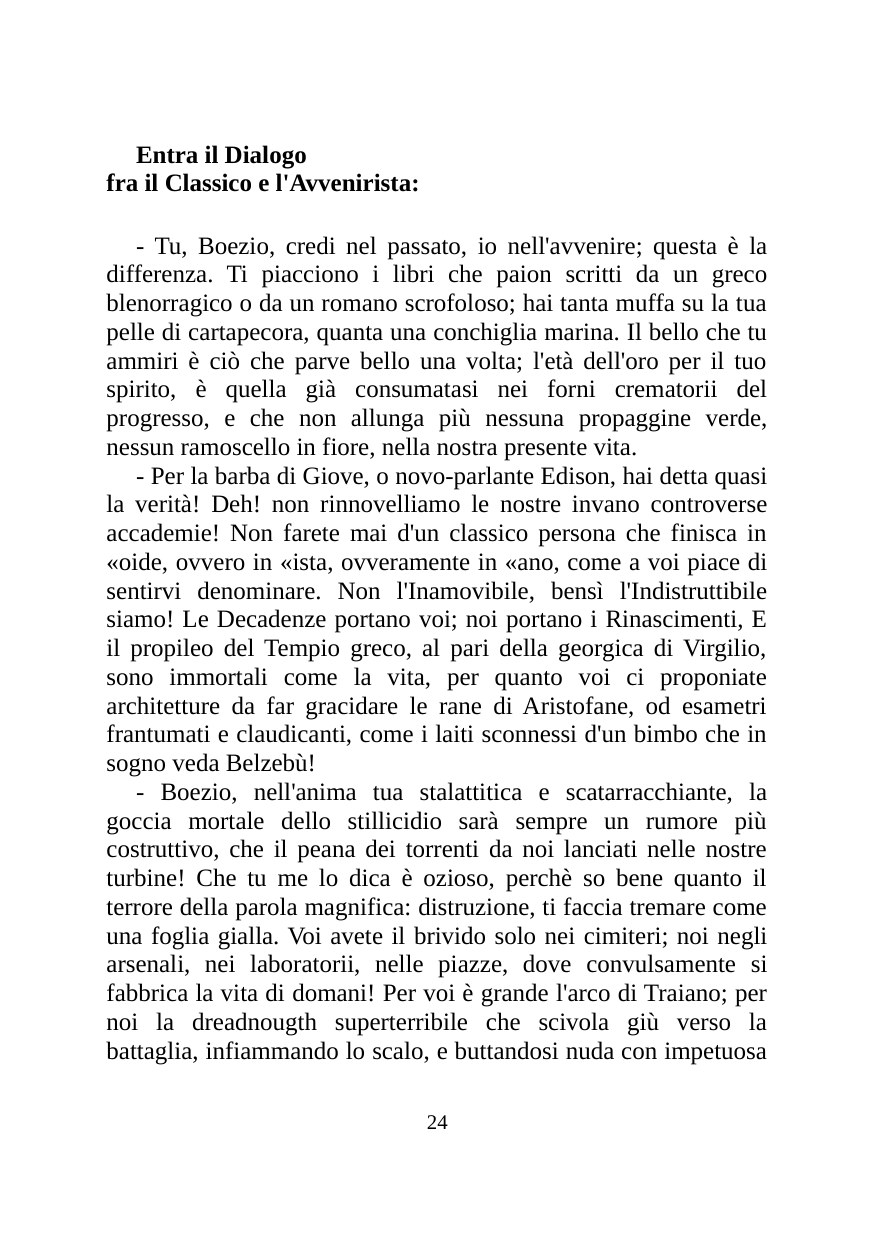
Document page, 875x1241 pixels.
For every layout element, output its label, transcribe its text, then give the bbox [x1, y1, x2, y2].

text - Tu, Boezio, credi nel passato, io nell'avvenire; questa è la differenza. Ti piacciono i libri che paion scritti da un greco blenorragico o da un romano scrofoloso; hai tanta muffa su la tua pelle di cartapecora, quanta una conchiglia marina. Il bello che tu ammiri è ciò che parve bello una volta; l'età dell'oro per il tuo spirito, è quella già consumatasi nei forni crematorii del progresso, e che non allunga più nessuna propaggine verde, nessun ramoscello in fiore, nella nostra presente vita. [106, 231, 768, 461]
text Entra il Dialogo [106, 140, 768, 168]
text - Boezio, nell'anima tua stalattitica e scatarracchiante, la goccia mortale dello stillicidio sarà sempre un rumore più costruttivo, che il peana dei torrenti da noi lanciati nelle nostre turbine! Che tu me lo dica è ozioso, perchè so bene quanto il terrore della parola magnifica: distruzione, ti faccia tremare come una foglia gialla. Voi avete il brivido solo nei cimiteri; noi negli arsenali, nei laboratorii, nelle piazze, dove convulsamente si fabbrica la vita di domani! Per voi è grande l'arco di Traiano; per noi la dreadnougth superterribile che scivola giù verso la battaglia, infiammando lo scalo, e buttandosi nuda con impetuosa [106, 777, 768, 1064]
text - Per la barba di Giove, o novo-parlante Edison, hai detta quasi la verità! Deh! non rinnovelliamo le nostre invano controverse accademie! Non farete mai d'un classico persona che finisca in «oide, ovvero in «ista, ovveramente in «ano, come a voi piace di sentirvi denominare. Non l'Inamovibile, bensì l'Indistruttibile siamo! Le Decadenze portano voi; noi portano i Rinascimenti, E il propileo del Tempio greco, al pari della georgica di Virgilio, sono immortali come la vita, per quanto voi ci proponiate architetture da far gracidare le rane di Aristofane, od esametri frantumati e claudicanti, come i laiti sconnessi d'un bimbo che in sogno veda Belzebù! [106, 461, 768, 777]
text fra il Classico e l'Avvenirista: [106, 168, 768, 197]
